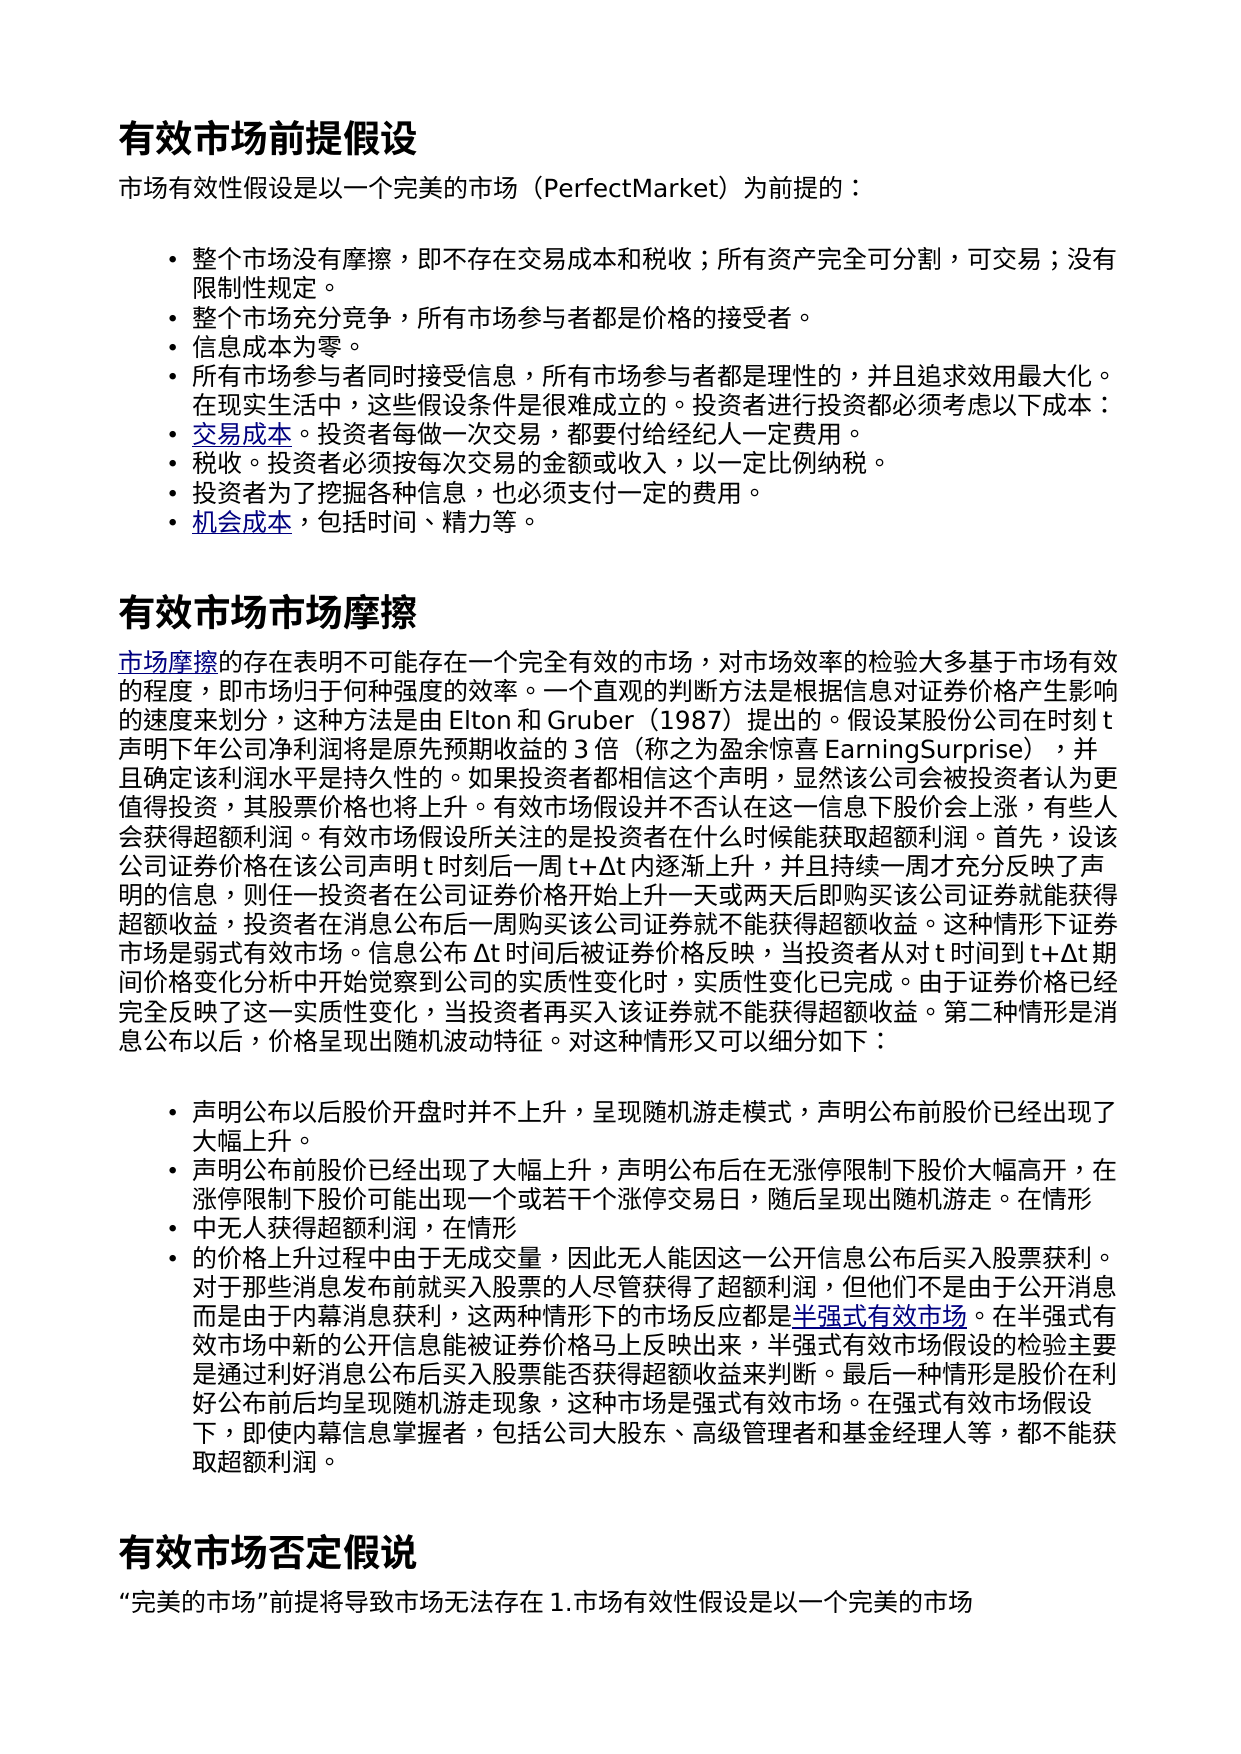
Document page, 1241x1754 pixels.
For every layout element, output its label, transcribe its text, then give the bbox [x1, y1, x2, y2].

list 信息成本为零。 [177, 333, 1122, 362]
list 声明公布以后股价开盘时并不上升，呈现随机游走模式，声明公布前股价已经出现了大幅上升。 [177, 1098, 1122, 1156]
subtitle 有效市场否定假说 [118, 1532, 1122, 1575]
list 机会成本，包括时间、精力等。 [177, 508, 1122, 537]
list 整个市场没有摩擦，即不存在交易成本和税收；所有资产完全可分割，可交易；没有限制性规定。 [177, 245, 1122, 304]
text “完美的市场”前提将导致市场无法存在1.市场有效性假设是以一个完美的市场 [118, 1588, 1122, 1617]
list 交易成本。投资者每做一次交易，都要付给经纪人一定费用。 [177, 420, 1122, 449]
list 所有市场参与者同时接受信息，所有市场参与者都是理性的，并且追求效用最大化。在现实生活中，这些假设条件是很难成立的。投资者进行投资都必须考虑以下成本： [177, 362, 1122, 420]
text 市场有效性假设是以一个完美的市场（PerfectMarket）为前提的： [118, 174, 1122, 203]
list 声明公布前股价已经出现了大幅上升，声明公布后在无涨停限制下股价大幅高开，在涨停限制下股价可能出现一个或若干个涨停交易日，随后呈现出随机游走。在情形 [177, 1156, 1122, 1215]
subtitle 有效市场市场摩擦 [118, 592, 1122, 635]
list 整个市场充分竞争，所有市场参与者都是价格的接受者。 [177, 304, 1122, 333]
list 中无人获得超额利润，在情形 [177, 1215, 1122, 1244]
list 税收。投资者必须按每次交易的金额或收入，以一定比例纳税。 [177, 449, 1122, 479]
list 的价格上升过程中由于无成交量，因此无人能因这一公开信息公布后买入股票获利。对于那些消息发布前就买入股票的人尽管获得了超额利润，但他们不是由于公开消息而是由于内幕消息获利，这两种情形下的市场反应都是半强式有效市场。在半强式有效市场中新的公开信息能被证券价格马上反映出来，半强式有效市场假设的检验主要是通过利好消息公布后买入股票能否获得超额收益来判断。最后一种情形是股价在利好公布前后均呈现随机游走现象，这种市场是强式有效市场。在强式有效市场假设下，即使内幕信息掌握者，包括公司大股东、高级管理者和基金经理人等，都不能获取超额利润。 [177, 1244, 1122, 1477]
text 市场摩擦的存在表明不可能存在一个完全有效的市场，对市场效率的检验大多基于市场有效的程度，即市场归于何种强度的效率。一个直观的判断方法是根据信息对证券价格产生影响的速度来划分，这种方法是由Elton和Gruber（1987）提出的。假设某股份公司在时刻t声明下年公司净利润将是原先预期收益的3倍（称之为盈余惊喜EarningSurprise），并且确定该利润水平是持久性的。如果投资者都相信这个声明，显然该公司会被投资者认为更值得投资，其股票价格也将上升。有效市场假设并不否认在这一信息下股价会上涨，有些人会获得超额利润。有效市场假设所关注的是投资者在什么时候能获取超额利润。首先，设该公司证券价格在该公司声明t时刻后一周t+Δt内逐渐上升，并且持续一周才充分反映了声明的信息，则任一投资者在公司证券价格开始上升一天或两天后即购买该公司证券就能获得超额收益，投资者在消息公布后一周购买该公司证券就不能获得超额收益。这种情形下证券市场是弱式有效市场。信息公布Δt时间后被证券价格反映，当投资者从对t时间到t+Δt期间价格变化分析中开始觉察到公司的实质性变化时，实质性变化已完成。由于证券价格已经完全反映了这一实质性变化，当投资者再买入该证券就不能获得超额收益。第二种情形是消息公布以后，价格呈现出随机波动特征。对这种情形又可以细分如下： [118, 648, 1122, 1056]
list 投资者为了挖掘各种信息，也必须支付一定的费用。 [177, 479, 1122, 508]
subtitle 有效市场前提假设 [118, 118, 1122, 162]
